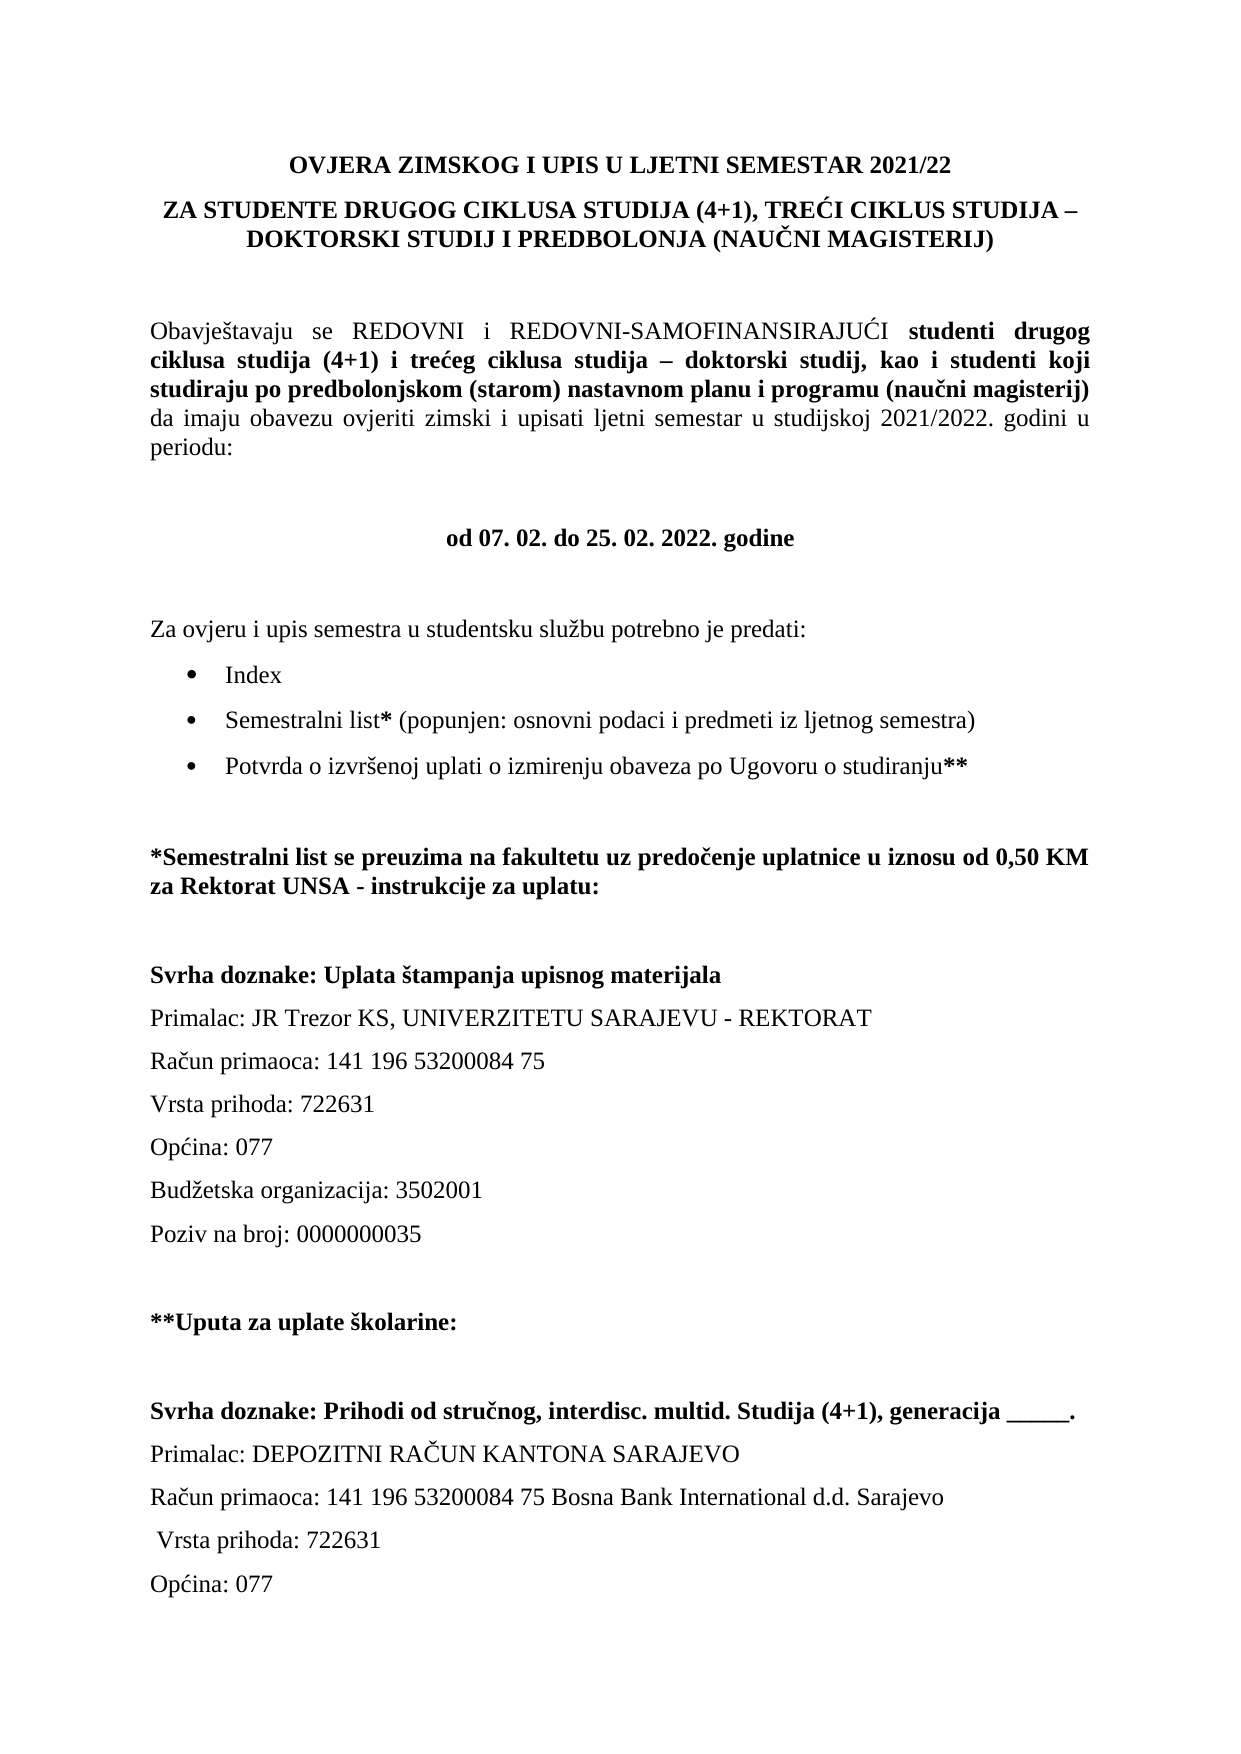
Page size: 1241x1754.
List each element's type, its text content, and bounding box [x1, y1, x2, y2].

text Za ovjeru i upis semestra u studentsku službu potrebno je predati: [150, 614, 1090, 643]
text Općina: 077 [150, 1569, 1090, 1597]
text Obavještavaju se REDOVNI i REDOVNI-SAMOFINANSIRAJUĆI studenti drugog ciklusa studija (4+1) i trećeg ciklusa studija – doktorski studij, kao i studenti koji studiraju po predbolonjskom (starom) nastavnom planu i programu (naučni magisterij) da imaju obavezu ovjeriti zimski i upisati ljetni semestar u studijskoj 2021/2022. godini u periodu: [150, 316, 1090, 460]
text Račun primaoca: 141 196 53200084 75 [150, 1046, 1090, 1075]
text *Semestralni list se preuzima na fakultetu uz predočenje uplatnice u iznosu od 0,50 KM za Rektorat UNSA - instrukcije za uplatu: [150, 842, 1090, 900]
text Vrsta prihoda: 722631 [150, 1526, 1090, 1554]
list Index [187, 660, 1090, 688]
text Vrsta prihoda: 722631 [150, 1089, 1090, 1118]
text Primalac: JR Trezor KS, UNIVERZITETU SARAJEVU - REKTORAT [150, 1003, 1090, 1032]
text Svrha doznake: Prihodi od stručnog, interdisc. multid. Studija (4+1), generacija _____. [150, 1396, 1090, 1425]
text Općina: 077 [150, 1132, 1090, 1161]
text Svrha doznake: Uplata štampanja upisnog materijala [150, 960, 1090, 989]
text Poziv na broj: 0000000035 [150, 1219, 1090, 1247]
text OVJERA ZIMSKOG I UPIS U LJETNI SEMESTAR 2021/22 [150, 150, 1090, 179]
text ZA STUDENTE DRUGOG CIKLUSA STUDIJA (4+1), TREĆI CIKLUS STUDIJA – DOKTORSKI STUDIJ I PREDBOLONJA (NAUČNI MAGISTERIJ) [150, 196, 1090, 253]
text Budžetska organizacija: 3502001 [150, 1176, 1090, 1204]
text **Uputa za uplate školarine: [150, 1307, 1090, 1336]
text Primalac: DEPOZITNI RAČUN KANTONA SARAJEVO [150, 1439, 1090, 1468]
list Semestralni list* (popunjen: osnovni podaci i predmeti iz ljetnog semestra) [187, 705, 1090, 734]
list Potvrda o izvršenoj uplati o izmirenju obaveza po Ugovoru o studiranju** [187, 751, 1090, 780]
text od 07. 02. do 25. 02. 2022. godine [150, 523, 1090, 552]
text Račun primaoca: 141 196 53200084 75 Bosna Bank International d.d. Sarajevo [150, 1482, 1090, 1511]
